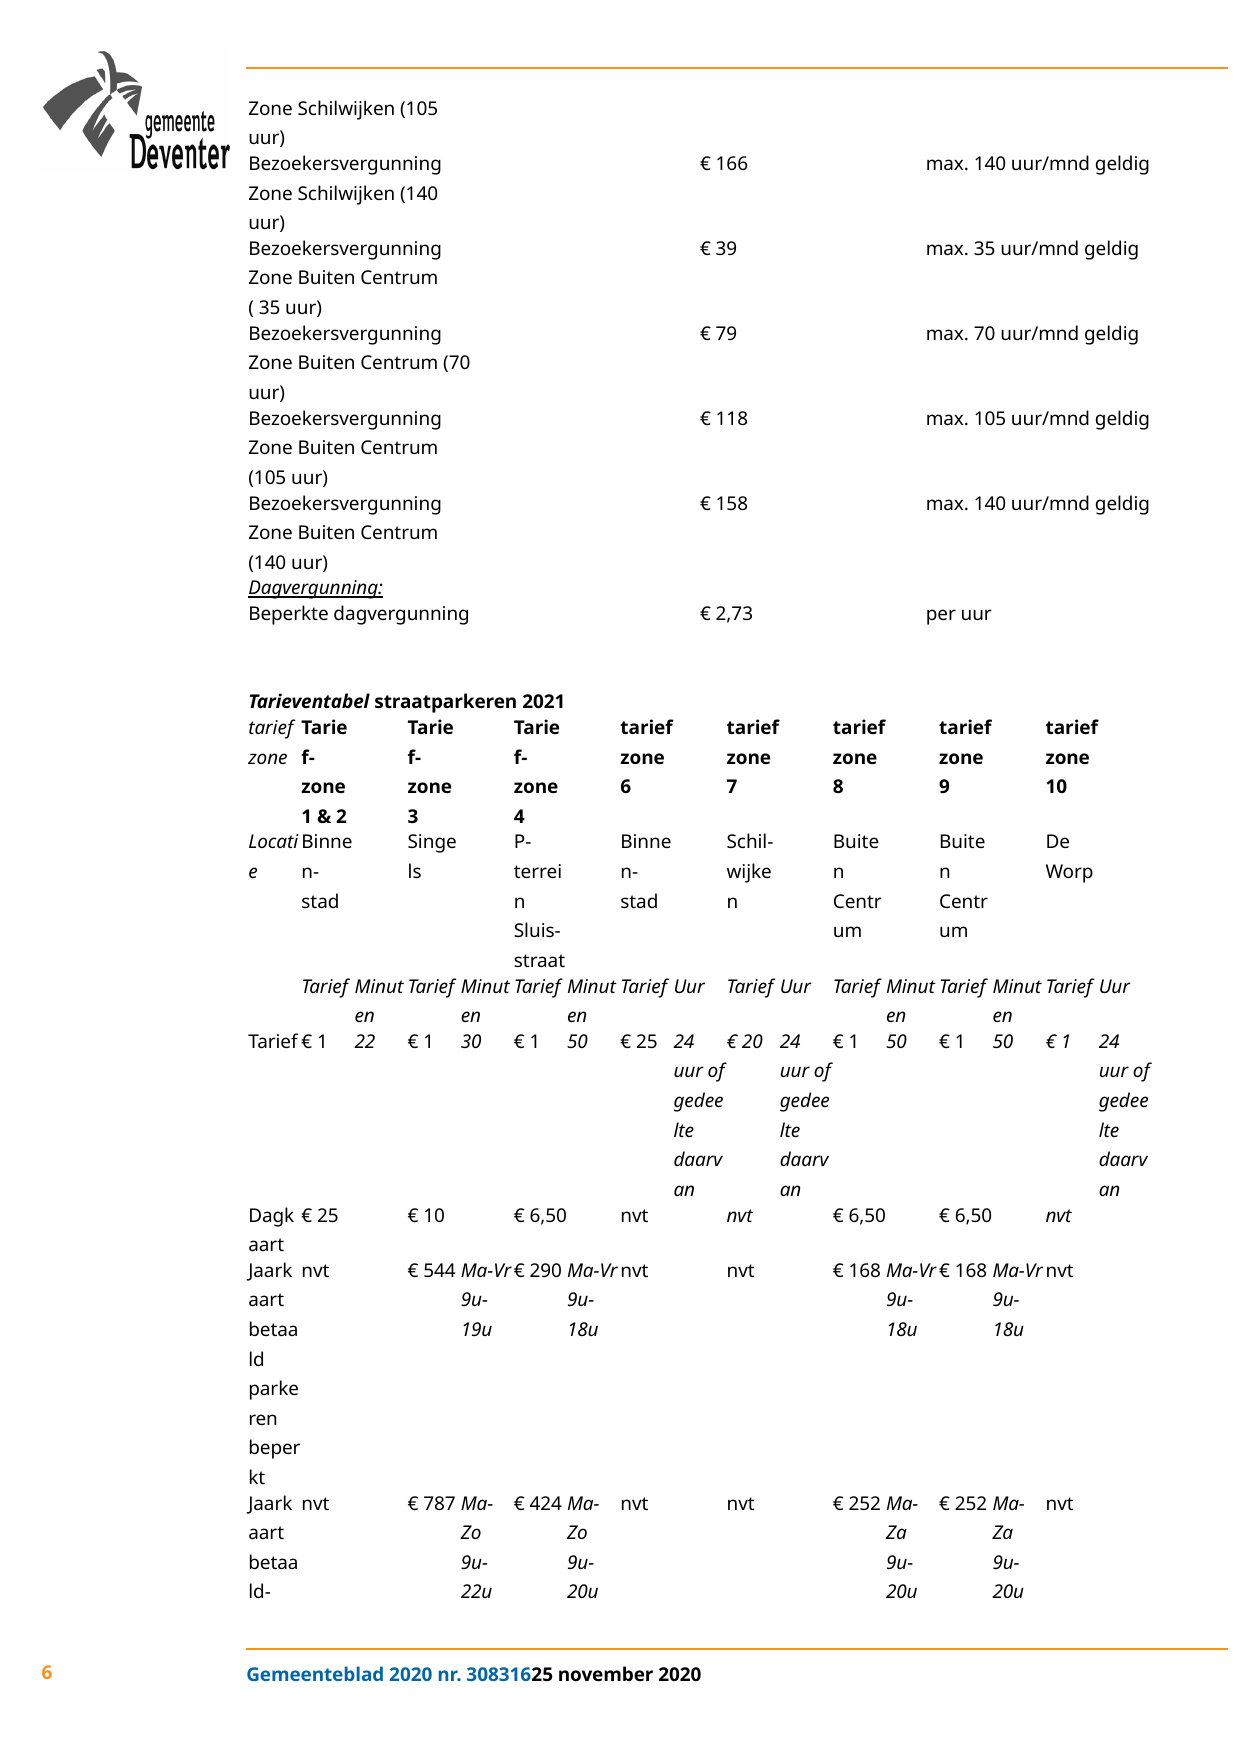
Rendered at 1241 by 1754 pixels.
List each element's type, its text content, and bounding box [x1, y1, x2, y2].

table_cell € 1 [833, 1028, 886, 1202]
table_cell nvt [620, 1202, 673, 1257]
table_cell 24 uur of gedeelte daarvan [1099, 1028, 1152, 1202]
table_cell Bezoekersvergunning Zone Schilwijken (140 uur) [248, 150, 474, 235]
table_cell tariefzone 10 [1045, 714, 1098, 829]
table_cell Ma-Zo 9u-22u [461, 1490, 514, 1604]
table_cell [461, 1202, 514, 1257]
table_cell Bezoekersvergunning Zone Buiten Centrum (140 uur) [248, 490, 474, 574]
table_cell Uur [780, 973, 833, 1028]
table_cell [780, 1490, 833, 1604]
table_cell [461, 829, 514, 973]
table_cell € 39 [700, 235, 926, 320]
table_cell Tarief [514, 973, 567, 1028]
table_cell max. 105 uur/mnd geldig [926, 405, 1152, 490]
table_cell tariefzone 6 [620, 714, 673, 829]
table_cell nvt [726, 1490, 779, 1604]
table_cell € 1 [301, 1028, 354, 1202]
table_cell max. 140 uur/mnd geldig [926, 150, 1152, 235]
table_cell [354, 714, 407, 829]
table_cell Binnen-stad [301, 829, 354, 973]
table_cell Dagvergunning: [248, 575, 474, 600]
table_cell € 118 [700, 405, 926, 490]
table_cell € 1 [408, 1028, 461, 1202]
table_cell € 6,50 [833, 1202, 886, 1257]
table_cell Binnen-stad [620, 829, 673, 973]
table_cell nvt [1045, 1490, 1098, 1604]
table_cell € 10 [408, 1202, 461, 1257]
table_header [1045, 689, 1098, 714]
table_cell Buiten Centrum [939, 829, 992, 973]
table_cell [673, 829, 726, 973]
table_cell € 166 [700, 150, 926, 235]
table_cell Ma-Vr 9u-18u [886, 1257, 939, 1490]
table_cell Ma-Vr 9u-18u [992, 1257, 1045, 1490]
table_cell [248, 973, 301, 1028]
table_cell Minuten [992, 973, 1045, 1028]
table_cell € 1 [939, 1028, 992, 1202]
table_cell € 168 [833, 1257, 886, 1490]
table_cell [780, 829, 833, 973]
table_cell Ma-Zo 9u-20u [567, 1490, 620, 1604]
table_cell Jaarkaart betaald parkeren beperkt [248, 1257, 301, 1490]
table_cell € 787 [408, 1490, 461, 1604]
table_cell [1099, 1202, 1152, 1257]
table_cell max. 140 uur/mnd geldig [926, 490, 1152, 574]
table_cell [673, 1490, 726, 1604]
table_cell 30 [461, 1028, 514, 1202]
table_cell [926, 575, 1152, 600]
table_cell € 252 [939, 1490, 992, 1604]
table_cell [474, 490, 700, 574]
table_cell Tarief [1045, 973, 1098, 1028]
table_cell Tarief [408, 973, 461, 1028]
table_cell Bezoekersvergunning Zone Buiten Centrum ( 35 uur) [248, 235, 474, 320]
table_cell [354, 1257, 407, 1490]
table_cell Minuten [461, 973, 514, 1028]
table_cell tariefzone 7 [726, 714, 779, 829]
table_cell [886, 714, 939, 829]
table_cell Minuten [886, 973, 939, 1028]
table_cell [354, 829, 407, 973]
table_cell € 544 [408, 1257, 461, 1490]
table_cell Tarief- zone 3 [408, 714, 461, 829]
table_cell [354, 1202, 407, 1257]
table_cell [474, 235, 700, 320]
table_cell 24 uur of gedeelte daarvan [673, 1028, 726, 1202]
table_cell [780, 714, 833, 829]
table_cell Ma-Za 9u-20u [886, 1490, 939, 1604]
table_cell [474, 405, 700, 490]
table_header [1099, 689, 1152, 714]
table_cell tariefzone 9 [939, 714, 992, 829]
table_cell € 25 [620, 1028, 673, 1202]
table_cell nvt [726, 1257, 779, 1490]
table_cell 24 uur of gedeelte daarvan [780, 1028, 833, 1202]
table_cell € 20 [726, 1028, 779, 1202]
table_cell 50 [886, 1028, 939, 1202]
table_cell € 252 [833, 1490, 886, 1604]
table_cell [700, 95, 926, 150]
table_cell Buiten Centrum [833, 829, 886, 973]
table_cell [700, 575, 926, 600]
table_cell nvt [1045, 1202, 1098, 1257]
table_cell [673, 1202, 726, 1257]
table_cell [673, 1257, 726, 1490]
table_cell tariefzone 8 [833, 714, 886, 829]
table_cell € 424 [514, 1490, 567, 1604]
table_cell [474, 600, 700, 626]
table_cell [1099, 1490, 1152, 1604]
table_cell Uur [1099, 973, 1152, 1028]
table_cell [474, 575, 700, 600]
table_cell [992, 714, 1045, 829]
table_cell [567, 829, 620, 973]
table_cell [1099, 1257, 1152, 1490]
table_cell Tarief-zone 4 [514, 714, 567, 829]
table_cell nvt [620, 1257, 673, 1490]
table_cell [780, 1257, 833, 1490]
table_cell [474, 150, 700, 235]
table_cell nvt [620, 1490, 673, 1604]
table_cell Minuten [354, 973, 407, 1028]
table_cell nvt [1045, 1257, 1098, 1490]
table_cell max. 35 uur/mnd geldig [926, 235, 1152, 320]
table_cell [926, 95, 1152, 150]
table_cell Zone Schilwijken (105 uur) [248, 95, 474, 150]
table_cell [780, 1202, 833, 1257]
table_cell Beperkte dagvergunning [248, 600, 474, 626]
table_cell [461, 714, 514, 829]
table_cell € 25 [301, 1202, 354, 1257]
table_cell Tarief [939, 973, 992, 1028]
table_cell [886, 1202, 939, 1257]
table_cell [354, 1490, 407, 1604]
table_cell P-terrein Sluis-straat [514, 829, 567, 973]
table_cell Bezoekersvergunning Zone Buiten Centrum (105 uur) [248, 405, 474, 490]
table_cell Uur [673, 973, 726, 1028]
table_cell 50 [992, 1028, 1045, 1202]
table_cell Ma-Za 9u-20u [992, 1490, 1045, 1604]
table_cell € 6,50 [939, 1202, 992, 1257]
table_cell nvt [301, 1257, 354, 1490]
table_cell Tarief [620, 973, 673, 1028]
table_cell € 1 [1045, 1028, 1098, 1202]
table_cell Schil-wijken [726, 829, 779, 973]
table_cell Singels [408, 829, 461, 973]
table_cell Tarief [248, 1028, 301, 1202]
picture [41, 47, 231, 172]
table_cell nvt [301, 1490, 354, 1604]
table_header Tarieventabel straatparkeren 2021 [248, 689, 1045, 714]
table_cell per uur [926, 600, 1152, 626]
table_cell € 79 [700, 320, 926, 405]
table_cell € 168 [939, 1257, 992, 1490]
table_cell Tarief- zone 1 & 2 [301, 714, 354, 829]
table_cell € 1 [514, 1028, 567, 1202]
table_cell [992, 1202, 1045, 1257]
table_cell De Worp [1045, 829, 1098, 973]
table_cell 50 [567, 1028, 620, 1202]
table_cell tariefzone [248, 714, 301, 829]
table_cell Tarief [301, 973, 354, 1028]
table_cell [886, 829, 939, 973]
table_cell Ma-Vr 9u-18u [567, 1257, 620, 1490]
table_cell Tarief [833, 973, 886, 1028]
table_cell € 290 [514, 1257, 567, 1490]
table_cell Locatie [248, 829, 301, 973]
table_cell [992, 829, 1045, 973]
table_cell € 158 [700, 490, 926, 574]
table_cell [567, 1202, 620, 1257]
table_cell [1099, 714, 1152, 829]
table_cell Bezoekersvergunning Zone Buiten Centrum (70 uur) [248, 320, 474, 405]
table_cell 22 [354, 1028, 407, 1202]
table_cell [474, 320, 700, 405]
table_cell € 6,50 [514, 1202, 567, 1257]
table_cell Minuten [567, 973, 620, 1028]
table_cell nvt [726, 1202, 779, 1257]
table_cell max. 70 uur/mnd geldig [926, 320, 1152, 405]
table_cell Dagkaart [248, 1202, 301, 1257]
table_cell [474, 95, 700, 150]
table_cell [673, 714, 726, 829]
table_cell Tarief [726, 973, 779, 1028]
table_cell Ma-Vr 9u-19u [461, 1257, 514, 1490]
table_cell [567, 714, 620, 829]
table_cell [1099, 829, 1152, 973]
table_cell Jaarkaart betaald- [248, 1490, 301, 1604]
table_cell € 2,73 [700, 600, 926, 626]
